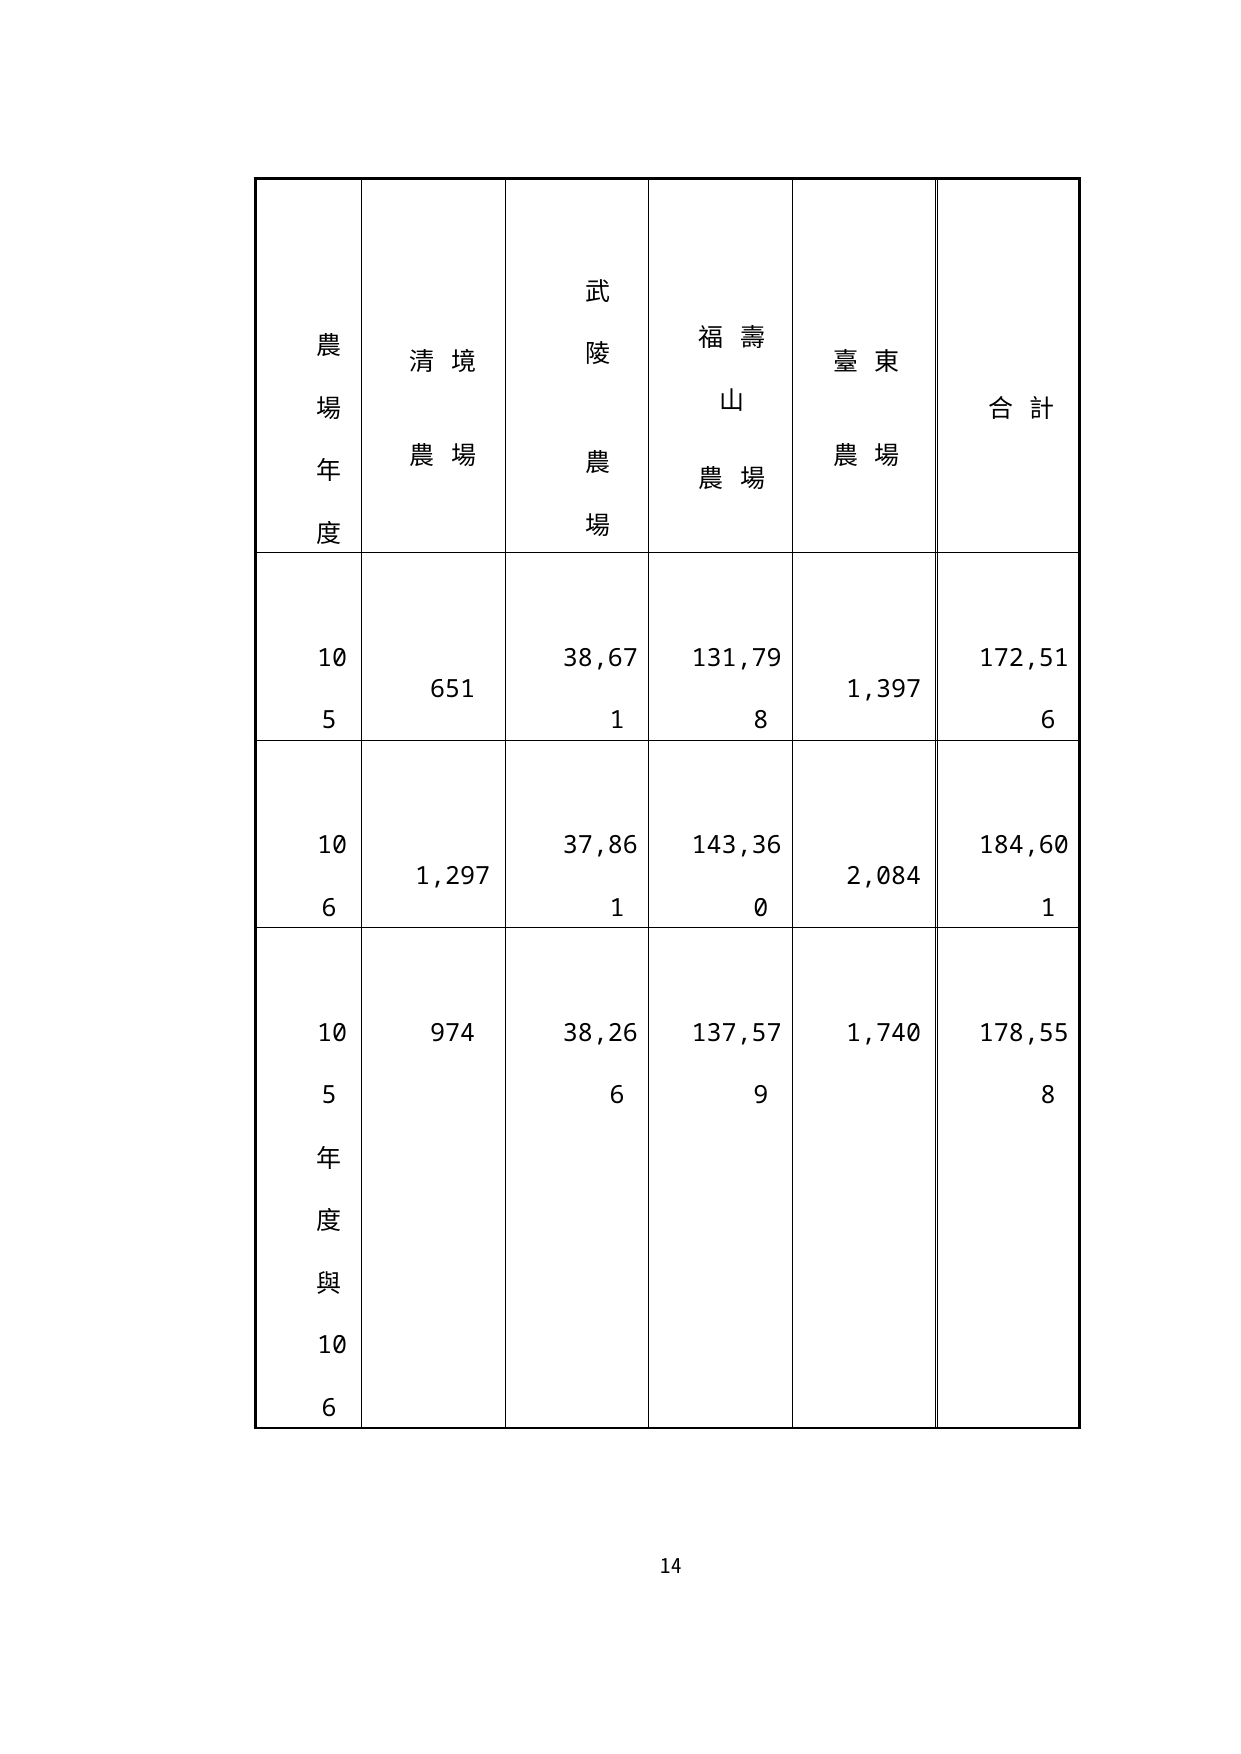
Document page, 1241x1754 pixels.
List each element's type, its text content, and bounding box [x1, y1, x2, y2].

table_cell 2,084 [793, 741, 935, 927]
table_cell 105年度與106 [257, 928, 361, 1427]
table_header 清境 農場 [362, 180, 505, 552]
table_cell 38,671 [506, 553, 648, 740]
table_cell 1,740 [793, 928, 935, 1427]
table_cell 143,360 [649, 741, 792, 927]
table_cell 172,516 [938, 553, 1078, 740]
table_cell 1,397 [793, 553, 935, 740]
table_header 臺東 農場 [793, 180, 935, 552]
table_cell 37,861 [506, 741, 648, 927]
table_cell 651 [362, 553, 505, 740]
table_header 武陵 農場 [506, 180, 648, 552]
table_cell 38,266 [506, 928, 648, 1427]
table_cell 184,601 [938, 741, 1078, 927]
table_cell 178,558 [938, 928, 1078, 1427]
table_header 合計 [938, 180, 1078, 552]
table_header 福壽山 農場 [649, 180, 792, 552]
table_header 農場 年度 [257, 180, 361, 552]
table_cell 1,297 [362, 741, 505, 927]
table_cell 137,579 [649, 928, 792, 1427]
table_cell 105 [257, 553, 361, 740]
table_cell 131,798 [649, 553, 792, 740]
table_cell 106 [257, 741, 361, 927]
table_cell 974 [362, 928, 505, 1427]
